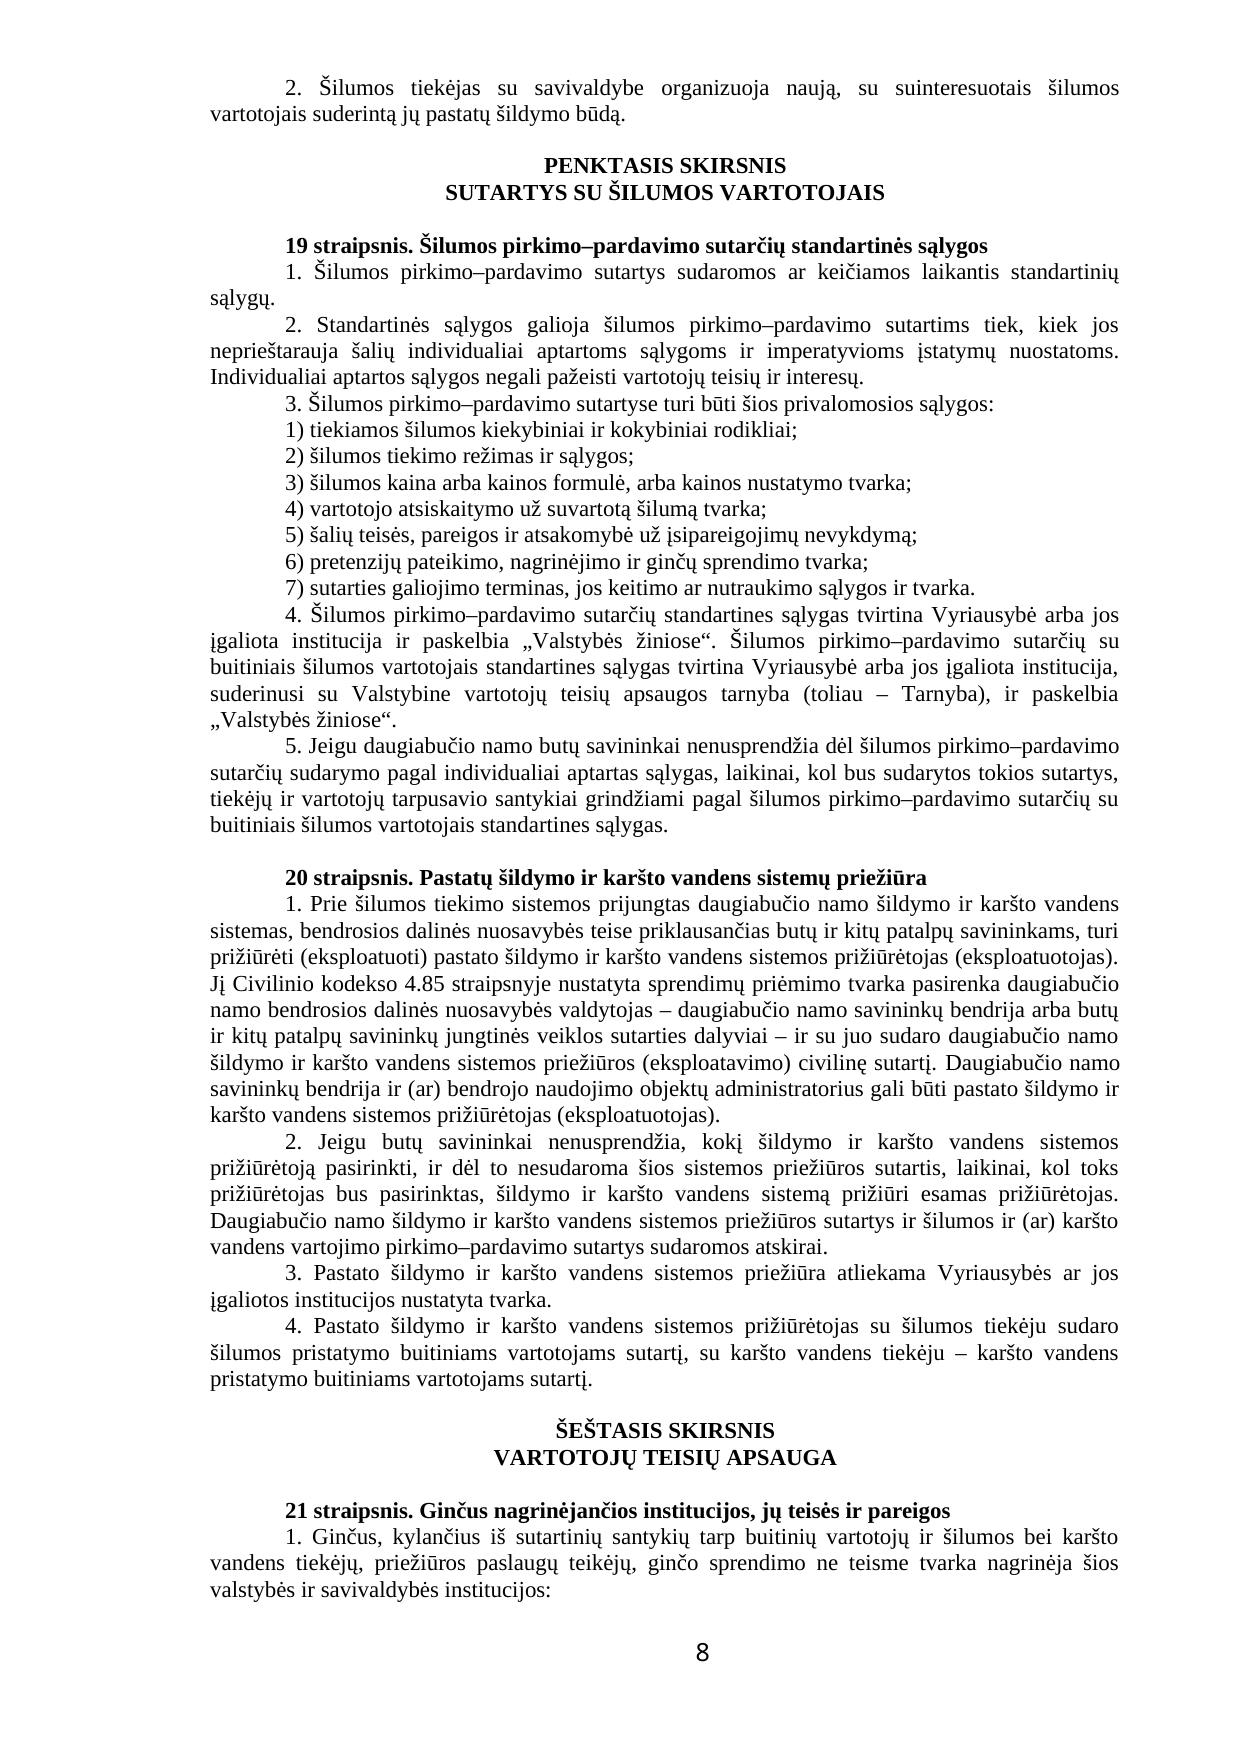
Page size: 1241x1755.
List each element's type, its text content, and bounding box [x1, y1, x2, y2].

text 2. Šilumos tiekėjas su savivaldybe organizuoja naują, su suinteresuotais šilumos vartotojais suderintą jų pastatų šildymo būdą. [210, 73, 1120, 126]
text 7) sutarties galiojimo terminas, jos keitimo ar nutraukimo sąlygos ir tvarka. [210, 574, 1120, 601]
text 1. Prie šilumos tiekimo sistemos prijungtas daugiabučio namo šildymo ir karšto vandens sistemas, bendrosios dalinės nuosavybės teise priklausančias butų ir kitų patalpų savininkams, turi prižiūrėti (eksploatuoti) pastato šildymo ir karšto vandens sistemos prižiūrėtojas (eksploatuotojas). Jį Civilinio kodekso 4.85 straipsnyje nustatyta sprendimų priėmimo tvarka pasirenka daugiabučio namo bendrosios dalinės nuosavybės valdytojas – daugiabučio namo savininkų bendrija arba butų ir kitų patalpų savininkų jungtinės veiklos sutarties dalyviai – ir su juo sudaro daugiabučio namo šildymo ir karšto vandens sistemos priežiūros (eksploatavimo) civilinę sutartį. Daugiabučio namo savininkų bendrija ir (ar) bendrojo naudojimo objektų administratorius gali būti pastato šildymo ir karšto vandens sistemos prižiūrėtojas (eksploatuotojas). [210, 891, 1120, 1128]
text 4. Šilumos pirkimo–pardavimo sutarčių standartines sąlygas tvirtina Vyriausybė arba jos įgaliota institucija ir paskelbia „Valstybės žiniose“. Šilumos pirkimo–pardavimo sutarčių su buitiniais šilumos vartotojais standartines sąlygas tvirtina Vyriausybė arba jos įgaliota institucija, suderinusi su Valstybine vartotojų teisių apsaugos tarnyba (toliau – Tarnyba), ir paskelbia „Valstybės žiniose“. [210, 601, 1120, 732]
text 5) šalių teisės, pareigos ir atsakomybė už įsipareigojimų nevykdymą; [210, 522, 1120, 548]
text 21 straipsnis. Ginčus nagrinėjančios institucijos, jų teisės ir pareigos [210, 1497, 1120, 1523]
text 3. Šilumos pirkimo–pardavimo sutartyse turi būti šios privalomosios sąlygos: [210, 390, 1120, 416]
text 2. Standartinės sąlygos galioja šilumos pirkimo–pardavimo sutartims tiek, kiek jos neprieštarauja šalių individualiai aptartoms sąlygoms ir imperatyvioms įstatymų nuostatoms. Individualiai aptartos sąlygos negali pažeisti vartotojų teisių ir interesų. [210, 311, 1120, 390]
text 2) šilumos tiekimo režimas ir sąlygos; [210, 442, 1120, 469]
text 3) šilumos kaina arba kainos formulė, arba kainos nustatymo tvarka; [210, 469, 1120, 495]
text 1. Ginčus, kylančius iš sutartinių santykių tarp buitinių vartotojų ir šilumos bei karšto vandens tiekėjų, priežiūros paslaugų teikėjų, ginčo sprendimo ne teisme tvarka nagrinėja šios valstybės ir savivaldybės institucijos: [210, 1523, 1120, 1602]
text 3. Pastato šildymo ir karšto vandens sistemos priežiūra atliekama Vyriausybės ar jos įgaliotos institucijos nustatyta tvarka. [210, 1259, 1120, 1312]
text 1) tiekiamos šilumos kiekybiniai ir kokybiniai rodikliai; [210, 416, 1120, 442]
text 5. Jeigu daugiabučio namo butų savininkai nenusprendžia dėl šilumos pirkimo–pardavimo sutarčių sudarymo pagal individualiai aptartas sąlygas, laikinai, kol bus sudarytos tokios sutartys, tiekėjų ir vartotojų tarpusavio santykiai grindžiami pagal šilumos pirkimo–pardavimo sutarčių su buitiniais šilumos vartotojais standartines sąlygas. [210, 732, 1120, 838]
text 2. Jeigu butų savininkai nenusprendžia, kokį šildymo ir karšto vandens sistemos prižiūrėtoją pasirinkti, ir dėl to nesudaroma šios sistemos priežiūros sutartis, laikinai, kol toks prižiūrėtojas bus pasirinktas, šildymo ir karšto vandens sistemą prižiūri esamas prižiūrėtojas. Daugiabučio namo šildymo ir karšto vandens sistemos priežiūros sutartys ir šilumos ir (ar) karšto vandens vartojimo pirkimo–pardavimo sutartys sudaromos atskirai. [210, 1128, 1120, 1259]
text PENKTASIS SKIRSNIS [210, 153, 1120, 179]
text 4) vartotojo atsiskaitymo už suvartotą šilumą tvarka; [210, 495, 1120, 522]
text SUTARTYS SU ŠILUMOS VARTOTOJAIS [210, 179, 1120, 205]
text 6) pretenzijų pateikimo, nagrinėjimo ir ginčų sprendimo tvarka; [210, 548, 1120, 574]
subtitle 20 straipsnis. Pastatų šildymo ir karšto vandens sistemų priežiūra [210, 864, 1120, 891]
text 1. Šilumos pirkimo–pardavimo sutartys sudaromos ar keičiamos laikantis standartinių sąlygų. [210, 258, 1120, 311]
text 4. Pastato šildymo ir karšto vandens sistemos prižiūrėtojas su šilumos tiekėju sudaro šilumos pristatymo buitiniams vartotojams sutartį, su karšto vandens tiekėju – karšto vandens pristatymo buitiniams vartotojams sutartį. [210, 1312, 1120, 1391]
text ŠEŠTASIS SKIRSNIS [210, 1418, 1120, 1444]
subtitle 19 straipsnis. Šilumos pirkimo–pardavimo sutarčių standartinės sąlygos [210, 232, 1120, 258]
text VARTOTOJŲ TEISIŲ APSAUGA [210, 1444, 1120, 1470]
